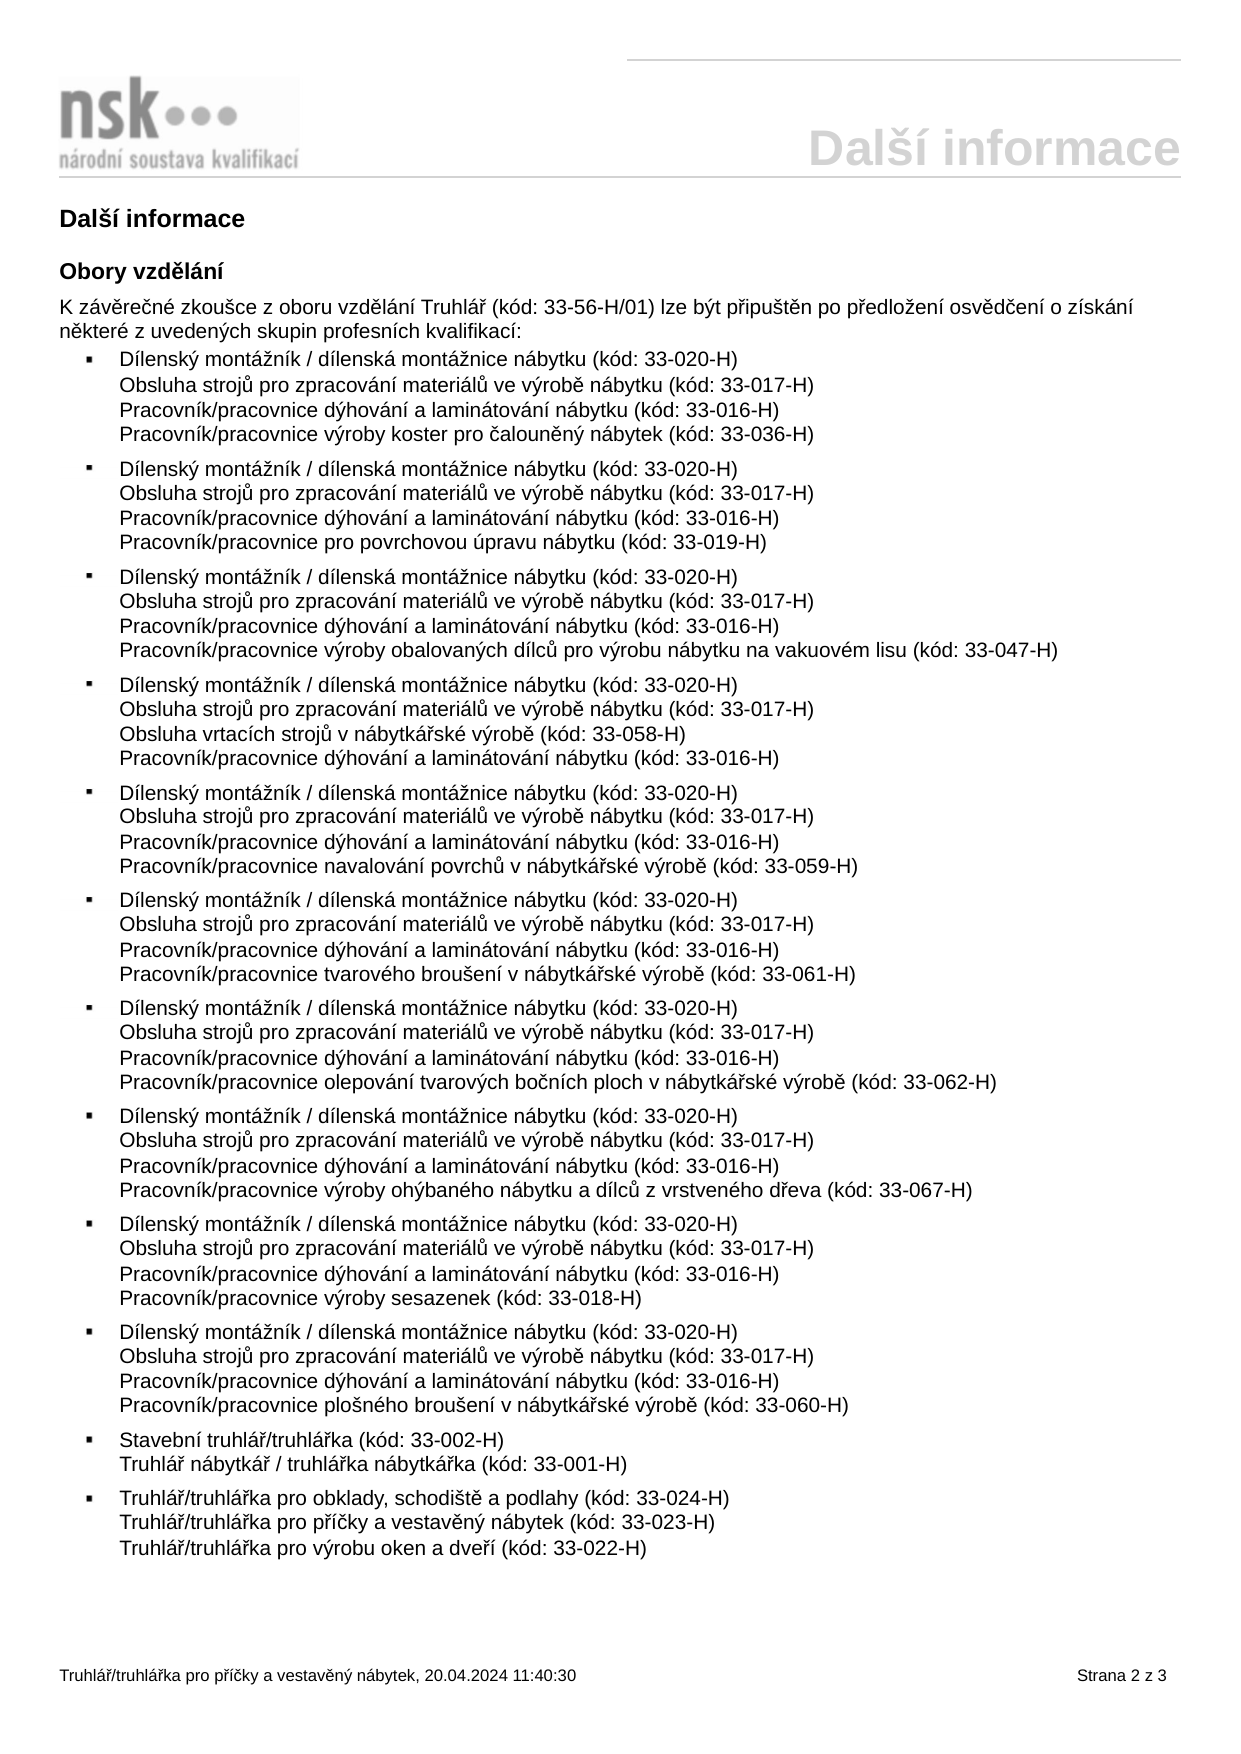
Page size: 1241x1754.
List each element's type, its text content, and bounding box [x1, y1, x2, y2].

table_cell [482, 194, 619, 200]
table_cell [59, 1477, 119, 1486]
picture [59, 347, 119, 372]
table_cell [119, 771, 482, 780]
table_cell Pracovník/pracovnice výroby koster pro čalouněný nábytek (kód: 33-036-H) [119, 422, 1181, 448]
table_cell [1167, 1561, 1181, 1593]
table_cell [1167, 194, 1181, 200]
table_cell Dílenský montážník / dílenská montážnice nábytku (kód: 33-020-H) [119, 1320, 1181, 1344]
table_cell Truhlář nábytkář / truhlářka nábytkářka (kód: 33-001-H) [119, 1452, 1181, 1477]
table_cell Dílenský montážník / dílenská montážnice nábytku (kód: 33-020-H) [119, 565, 1181, 588]
table_cell [59, 912, 119, 938]
table_cell Pracovník/pracovnice dýhování a laminátování nábytku (kód: 33-016-H) [119, 1369, 1181, 1393]
table_cell [119, 879, 482, 888]
table_cell [59, 1236, 119, 1261]
table_cell Pracovník/pracovnice olepování tvarových bočních ploch v nábytkářské výrobě (kód: 33-062-H) [119, 1070, 1181, 1095]
picture [59, 888, 119, 911]
table_cell [1167, 1311, 1181, 1320]
table_cell [119, 1477, 482, 1486]
table_cell [627, 448, 861, 457]
table_cell [861, 1311, 1167, 1320]
table_cell Obory vzdělání [59, 248, 1181, 295]
table_cell [59, 1020, 119, 1046]
table_cell [59, 589, 119, 614]
table_cell [627, 1095, 861, 1104]
table_cell [119, 987, 482, 996]
table_cell [59, 448, 119, 456]
table_cell [482, 1593, 619, 1657]
table_cell [627, 879, 861, 888]
table_cell [627, 1477, 861, 1486]
picture [59, 564, 119, 587]
table_cell [619, 664, 627, 672]
table_cell Obsluha strojů pro zpracování materiálů ve výrobě nábytku (kód: 33-017-H) [119, 1128, 1181, 1153]
table_cell [482, 664, 619, 672]
table_cell [119, 1419, 482, 1428]
table_cell Obsluha strojů pro zpracování materiálů ve výrobě nábytku (kód: 33-017-H) [119, 1236, 1181, 1261]
table_cell [59, 696, 119, 722]
table_cell [59, 1128, 119, 1153]
table_cell [482, 1095, 619, 1104]
table_cell [119, 236, 482, 248]
table_cell [119, 448, 482, 457]
table_cell [861, 1561, 1167, 1593]
table_cell [1167, 1203, 1181, 1212]
table_cell [861, 556, 1167, 564]
table_cell Obsluha strojů pro zpracování materiálů ve výrobě nábytku (kód: 33-017-H) [119, 589, 1181, 614]
table_cell Pracovník/pracovnice dýhování a laminátování nábytku (kód: 33-016-H) [119, 1261, 1181, 1285]
table_cell [861, 343, 1167, 347]
table_cell Truhlář/truhlářka pro příčky a vestavěný nábytek, 20.04.2024 11:40:30 [59, 1657, 861, 1693]
table_cell [59, 422, 119, 448]
table_cell [619, 1561, 627, 1593]
table_cell [119, 1095, 482, 1104]
table_cell Dílenský montážník / dílenská montážnice nábytku (kód: 33-020-H) [119, 457, 1181, 481]
table_cell [119, 194, 482, 200]
table_cell [1167, 556, 1181, 564]
table_cell [482, 236, 619, 248]
table_cell Strana 2 z 3 [861, 1657, 1167, 1693]
table_cell [482, 879, 619, 888]
table_cell [119, 1311, 482, 1320]
picture [59, 1320, 119, 1344]
table_cell [59, 1452, 119, 1477]
table_cell [1167, 664, 1181, 672]
table_cell [619, 448, 627, 457]
table_cell [861, 1593, 1167, 1657]
table_cell [59, 987, 119, 996]
table_cell [619, 194, 627, 200]
table_cell [59, 1095, 119, 1104]
table_cell [59, 1561, 119, 1593]
table_cell [59, 1178, 119, 1203]
table_cell [119, 1593, 482, 1657]
table_cell Pracovník/pracovnice dýhování a laminátování nábytku (kód: 33-016-H) [119, 398, 1181, 422]
table_cell [59, 1593, 119, 1657]
picture [59, 1104, 119, 1128]
table_cell [59, 1369, 119, 1393]
table_cell Pracovník/pracovnice dýhování a laminátování nábytku (kód: 33-016-H) [119, 1154, 1181, 1177]
table_cell [482, 1419, 619, 1428]
table_cell [59, 664, 119, 672]
table_cell [59, 1393, 119, 1419]
table_cell Obsluha strojů pro zpracování materiálů ve výrobě nábytku (kód: 33-017-H) [119, 1020, 1181, 1046]
table_cell [59, 398, 119, 422]
table_cell [59, 614, 119, 638]
table_cell [861, 1095, 1167, 1104]
table_cell [59, 343, 119, 347]
table_cell [59, 1046, 119, 1069]
table_cell [1167, 771, 1181, 780]
table_cell [482, 1477, 619, 1486]
picture [59, 672, 119, 695]
table_cell [861, 1419, 1167, 1428]
table_cell Dílenský montážník / dílenská montážnice nábytku (kód: 33-020-H) [119, 888, 1181, 912]
table_cell [627, 194, 861, 200]
table_cell [1167, 987, 1181, 996]
table_cell [619, 1311, 627, 1320]
table_cell [59, 804, 119, 830]
table_cell Pracovník/pracovnice výroby ohýbaného nábytku a dílců z vrstveného dřeva (kód: 33-067-H) [119, 1178, 1181, 1203]
table_cell [861, 236, 1167, 248]
table_cell [619, 236, 627, 248]
table_cell Obsluha strojů pro zpracování materiálů ve výrobě nábytku (kód: 33-017-H) [119, 1344, 1181, 1369]
table_cell Dílenský montážník / dílenská montážnice nábytku (kód: 33-020-H) [119, 347, 1181, 373]
table_cell [119, 1203, 482, 1212]
table_cell [59, 638, 119, 663]
table_cell Truhlář/truhlářka pro příčky a vestavěný nábytek (kód: 33-023-H) [119, 1510, 1181, 1536]
table_cell [119, 343, 482, 347]
table_cell Pracovník/pracovnice navalování povrchů v nábytkářské výrobě (kód: 33-059-H) [119, 854, 1181, 879]
table_cell [59, 1344, 119, 1369]
table_cell [861, 194, 1167, 200]
table_cell [1167, 1419, 1181, 1428]
table_cell Pracovník/pracovnice pro povrchovou úpravu nábytku (kód: 33-019-H) [119, 530, 1181, 556]
table_cell [861, 879, 1167, 888]
table_cell Pracovník/pracovnice dýhování a laminátování nábytku (kód: 33-016-H) [119, 938, 1181, 962]
table_cell [59, 506, 119, 530]
table_cell [627, 1561, 861, 1593]
table_cell Pracovník/pracovnice dýhování a laminátování nábytku (kód: 33-016-H) [119, 830, 1181, 854]
table_cell Obsluha strojů pro zpracování materiálů ve výrobě nábytku (kód: 33-017-H) [119, 373, 1181, 398]
table_cell Dílenský montážník / dílenská montážnice nábytku (kód: 33-020-H) [119, 673, 1181, 696]
table_cell Obsluha strojů pro zpracování materiálů ve výrobě nábytku (kód: 33-017-H) [119, 481, 1181, 506]
table_cell [619, 1593, 627, 1657]
table_cell [627, 343, 861, 347]
table_cell [1167, 1593, 1181, 1657]
table_cell [627, 1419, 861, 1428]
table_cell [861, 771, 1167, 780]
picture [59, 996, 119, 1019]
table_cell [619, 170, 627, 176]
table_cell [1167, 1095, 1181, 1104]
table_cell [627, 771, 861, 780]
table_cell [619, 771, 627, 780]
table_cell [861, 448, 1167, 457]
table_cell Obsluha strojů pro zpracování materiálů ve výrobě nábytku (kód: 33-017-H) [119, 912, 1181, 938]
table_cell [59, 194, 119, 200]
table_cell [59, 1311, 119, 1320]
table_cell Další informace [59, 200, 1181, 236]
table_cell Pracovník/pracovnice výroby obalovaných dílců pro výrobu nábytku na vakuovém lisu (kód: 33-047-H) [119, 638, 1181, 663]
table_cell [119, 171, 482, 176]
table_cell [59, 530, 119, 556]
table_cell [482, 171, 619, 176]
table_cell [119, 1561, 482, 1593]
table_cell [482, 448, 619, 457]
table_cell [619, 1095, 627, 1104]
table_cell [1167, 1477, 1181, 1486]
table_cell [482, 343, 619, 347]
table_cell [619, 1203, 627, 1212]
table_cell Pracovník/pracovnice tvarového broušení v nábytkářské výrobě (kód: 33-061-H) [119, 962, 1181, 987]
table_cell [59, 236, 119, 248]
table_cell [59, 962, 119, 987]
table_cell Pracovník/pracovnice výroby sesazenek (kód: 33-018-H) [119, 1285, 1181, 1311]
table_cell [861, 987, 1167, 996]
picture [59, 456, 119, 479]
table_cell [59, 1154, 119, 1177]
table_cell [59, 1070, 119, 1095]
table_cell Obsluha strojů pro zpracování materiálů ve výrobě nábytku (kód: 33-017-H) [119, 804, 1181, 830]
table_cell [482, 1561, 619, 1593]
table_cell [627, 1311, 861, 1320]
table_cell [482, 1203, 619, 1212]
table_cell Pracovník/pracovnice dýhování a laminátování nábytku (kód: 33-016-H) [119, 1046, 1181, 1069]
table_cell [59, 830, 119, 854]
table_cell [59, 1419, 119, 1427]
table_cell [59, 938, 119, 962]
table_cell [1167, 879, 1181, 888]
table_cell Dílenský montážník / dílenská montážnice nábytku (kód: 33-020-H) [119, 780, 1181, 804]
table_cell [627, 236, 861, 248]
table_cell [627, 1203, 861, 1212]
table_cell [59, 1261, 119, 1285]
table_cell Další informace [627, 61, 1181, 176]
table_cell Truhlář/truhlářka pro obklady, schodiště a podlahy (kód: 33-024-H) [119, 1486, 1181, 1510]
table_cell Pracovník/pracovnice dýhování a laminátování nábytku (kód: 33-016-H) [119, 506, 1181, 530]
table_cell [59, 373, 119, 398]
table_cell [619, 1419, 627, 1428]
table_cell [59, 178, 1181, 194]
table_cell [861, 1203, 1167, 1212]
table_cell [627, 556, 861, 564]
table_cell [59, 854, 119, 879]
table_cell Dílenský montážník / dílenská montážnice nábytku (kód: 33-020-H) [119, 1104, 1181, 1128]
picture [59, 780, 119, 803]
table_cell [627, 664, 861, 672]
table_cell [619, 879, 627, 888]
picture [59, 1486, 119, 1511]
table_cell [482, 556, 619, 564]
picture [59, 1427, 119, 1452]
table_cell [482, 1311, 619, 1320]
table_cell [619, 556, 627, 564]
table_cell [1167, 236, 1181, 248]
table_cell K závěrečné zkoušce z oboru vzdělání Truhlář (kód: 33-56-H/01) lze být připuštěn po předložení osvědčení o získání některé z uvedených skupin profesních kvalifikací: [59, 295, 1181, 343]
table_cell [1167, 343, 1181, 347]
table_cell [59, 1285, 119, 1311]
table_cell [627, 1593, 861, 1657]
table_cell [861, 664, 1167, 672]
table_cell [59, 1203, 119, 1212]
table_cell [59, 171, 119, 176]
table_cell Obsluha vrtacích strojů v nábytkářské výrobě (kód: 33-058-H) [119, 722, 1181, 746]
table_cell [482, 987, 619, 996]
table_cell [619, 1477, 627, 1486]
table_cell [59, 556, 119, 564]
table_cell Pracovník/pracovnice plošného broušení v nábytkářské výrobě (kód: 33-060-H) [119, 1393, 1181, 1419]
table_cell [59, 771, 119, 780]
picture [58, 59, 620, 171]
picture [59, 1212, 119, 1236]
table_cell Dílenský montážník / dílenská montážnice nábytku (kód: 33-020-H) [119, 1212, 1181, 1236]
table_cell [627, 987, 861, 996]
table_cell Pracovník/pracovnice dýhování a laminátování nábytku (kód: 33-016-H) [119, 614, 1181, 638]
table_cell [861, 1477, 1167, 1486]
table_cell [119, 664, 482, 672]
table_cell [620, 59, 627, 170]
table_cell [619, 987, 627, 996]
table_cell Truhlář/truhlářka pro výrobu oken a dveří (kód: 33-022-H) [119, 1536, 1181, 1561]
table_cell [59, 746, 119, 771]
table_cell [59, 481, 119, 506]
table_cell [59, 722, 119, 746]
table_cell Obsluha strojů pro zpracování materiálů ve výrobě nábytku (kód: 33-017-H) [119, 696, 1181, 722]
table_cell [1167, 448, 1181, 457]
table_cell [482, 771, 619, 780]
table_cell [59, 879, 119, 888]
table_cell [119, 556, 482, 564]
table_cell Stavební truhlář/truhlářka (kód: 33-002-H) [119, 1428, 1181, 1452]
table_cell [59, 1536, 119, 1561]
table_cell Pracovník/pracovnice dýhování a laminátování nábytku (kód: 33-016-H) [119, 746, 1181, 771]
table_cell [1167, 1657, 1181, 1693]
table_cell Dílenský montážník / dílenská montážnice nábytku (kód: 33-020-H) [119, 996, 1181, 1020]
table_cell [59, 1511, 119, 1536]
